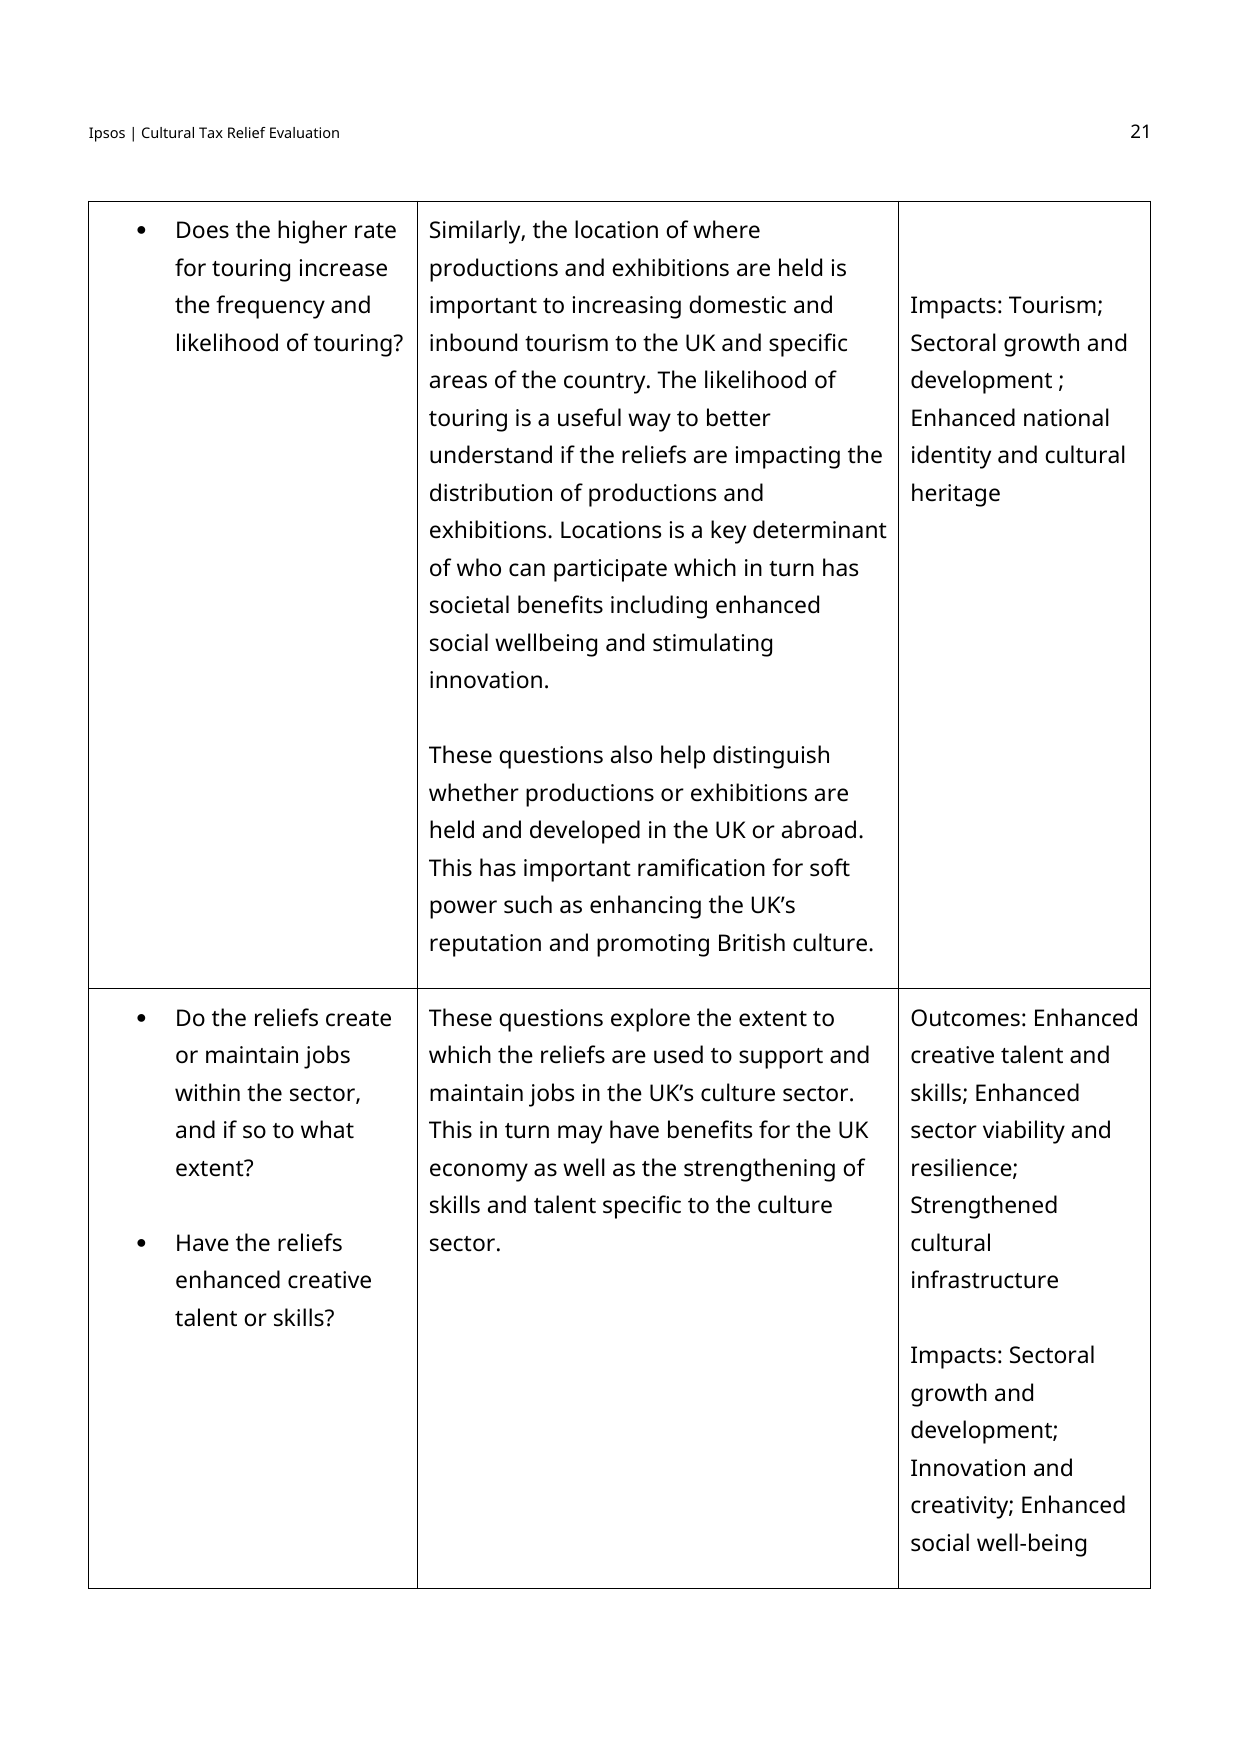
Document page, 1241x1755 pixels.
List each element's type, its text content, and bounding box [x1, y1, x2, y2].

table_cell These questions explore the extent to which the reliefs are used to support and maintain jobs in the UK’s culture sector. This in turn may have benefits for the UK economy as well as the strengthening of skills and talent specific to the culture sector. [418, 989, 898, 1588]
table_cell Impacts: Tourism; Sectoral growth and development ; Enhanced national identity and cultural heritage [899, 202, 1150, 988]
table_cell Where are productions and exhibitions held? What impact have the reliefs had on international location decisions? Does the higher rate for touring increase the frequency and likelihood of touring? [89, 202, 417, 988]
table_cell Outcomes: Enhanced creative talent and skills; Enhanced sector viability and resilience; Strengthened cultural infrastructure Impacts: Sectoral growth and development; Innovation and creativity; Enhanced social well-being [899, 989, 1150, 1588]
table_cell Do the reliefs create or maintain jobs within the sector, and if so to what extent? Have the reliefs enhanced creative talent or skills? [89, 989, 417, 1588]
table_cell Similarly, the location of where productions and exhibitions are held is important to increasing domestic and inbound tourism to the UK and specific areas of the country. The likelihood of touring is a useful way to better understand if the reliefs are impacting the distribution of productions and exhibitions. Locations is a key determinant of who can participate which in turn has societal benefits including enhanced social wellbeing and stimulating innovation. These questions also help distinguish whether productions or exhibitions are held and developed in the UK or abroad. This has important ramification for soft power such as enhancing the UK’s reputation and promoting British culture. [418, 202, 898, 988]
